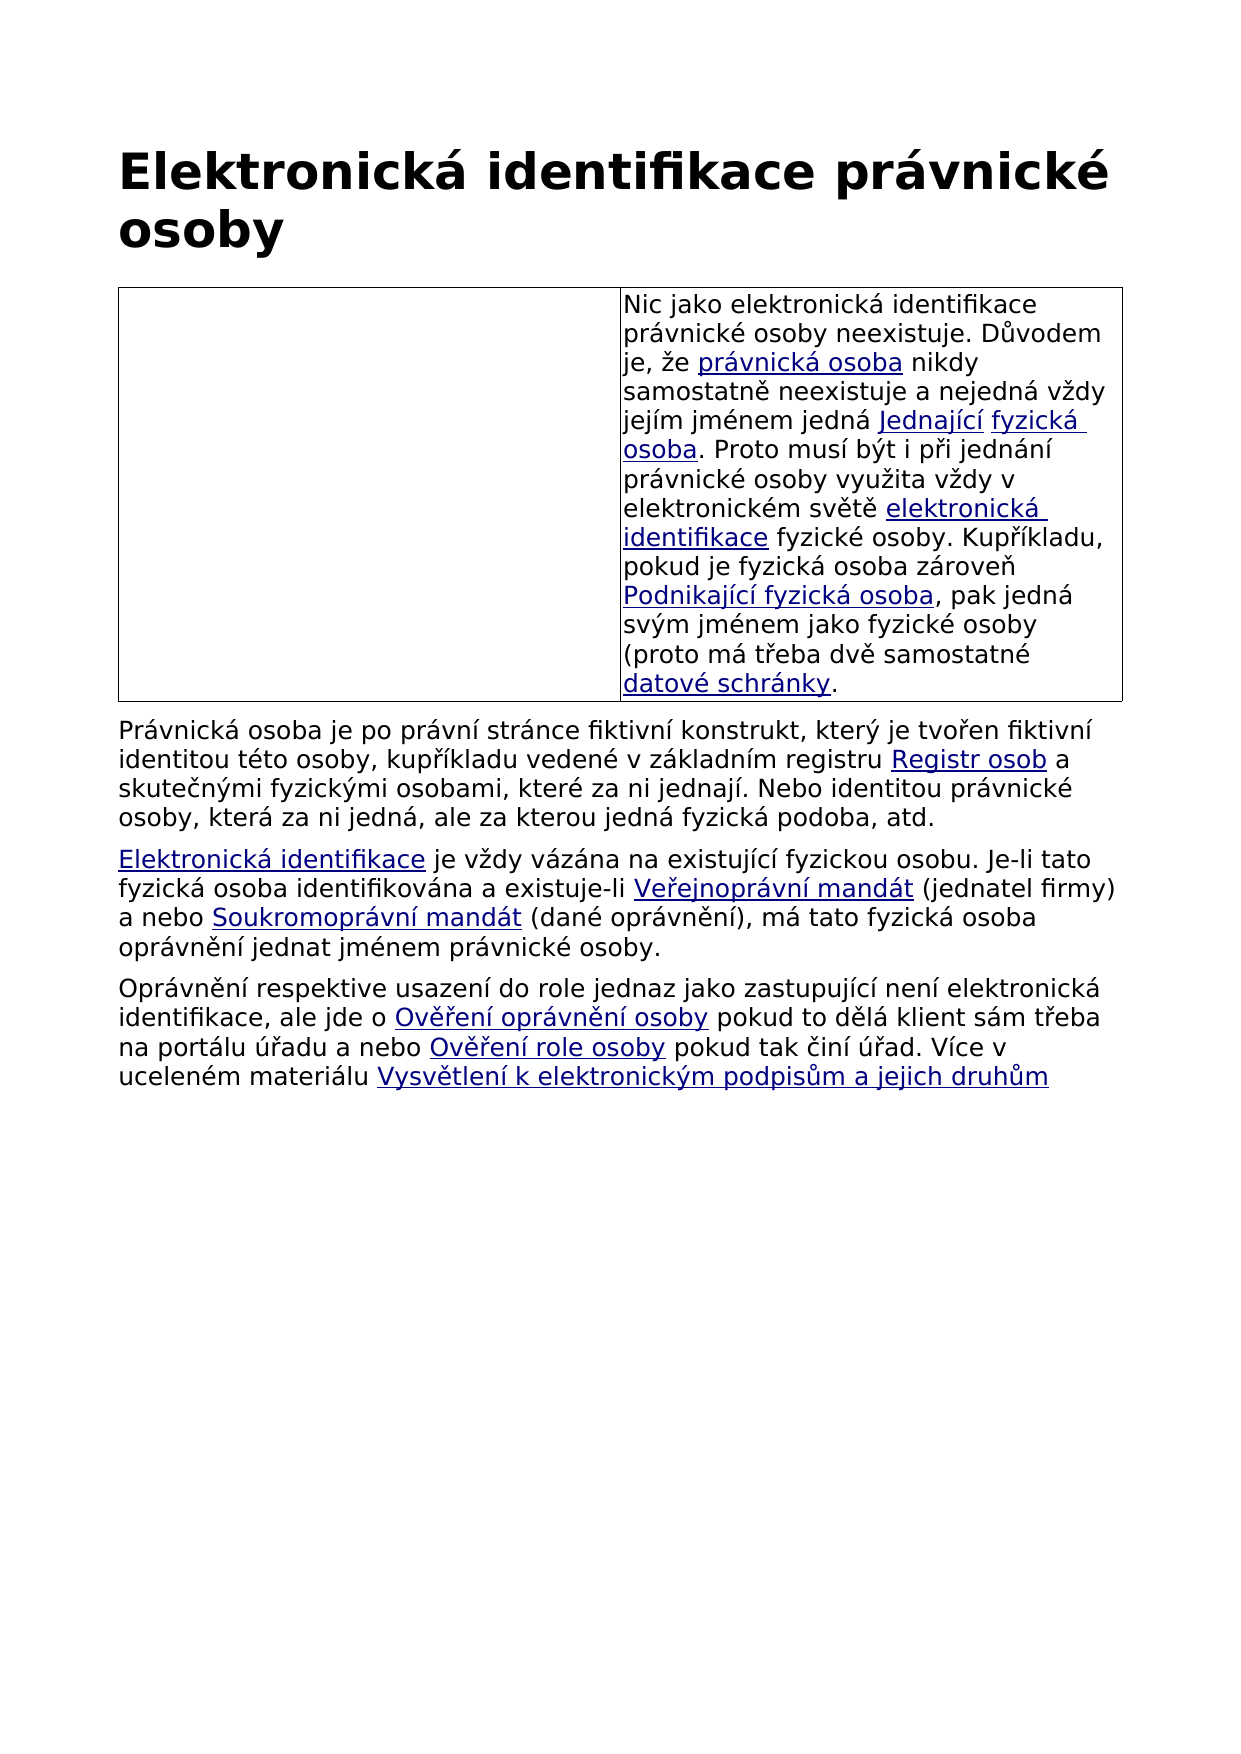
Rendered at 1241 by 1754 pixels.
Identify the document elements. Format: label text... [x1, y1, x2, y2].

subtitle Elektronická identifikace právnické osoby [118, 143, 1122, 259]
text Oprávnění respektive usazení do role jednaz jako zastupující není elektronická identifikace, ale jde o Ověření oprávnění osoby pokud to dělá klient sám třeba na portálu úřadu a nebo Ověření role osoby pokud tak činí úřad. Více v uceleném materiálu Vysvětlení k elektronickým podpisům a jejich druhům [118, 974, 1122, 1091]
table_header [119, 288, 620, 701]
text Elektronická identifikace je vždy vázána na existující fyzickou osobu. Je-li tato fyzická osoba identifikována a existuje-li Veřejnoprávní mandát (jednatel firmy) a nebo Soukromoprávní mandát (dané oprávnění), má tato fyzická osoba oprávnění jednat jménem právnické osoby. [118, 845, 1122, 962]
table_header Nic jako elektronická identifikace právnické osoby neexistuje. Důvodem je, že právnická osoba nikdy samostatně neexistuje a nejedná vždy jejím jménem jedná Jednající fyzická osoba. Proto musí být i při jednání právnické osoby využita vždy v elektronickém světě elektronická identifikace fyzické osoby. Kupříkladu, pokud je fyzická osoba zároveň Podnikající fyzická osoba, pak jedná svým jménem jako fyzické osoby (proto má třeba dvě samostatné datové schránky. [621, 288, 1122, 701]
text Právnická osoba je po právní stránce fiktivní konstrukt, který je tvořen fiktivní identitou této osoby, kupříkladu vedené v základním registru Registr osob a skutečnými fyzickými osobami, které za ni jednají. Nebo identitou právnické osoby, která za ni jedná, ale za kterou jedná fyzická podoba, atd. [118, 716, 1122, 833]
